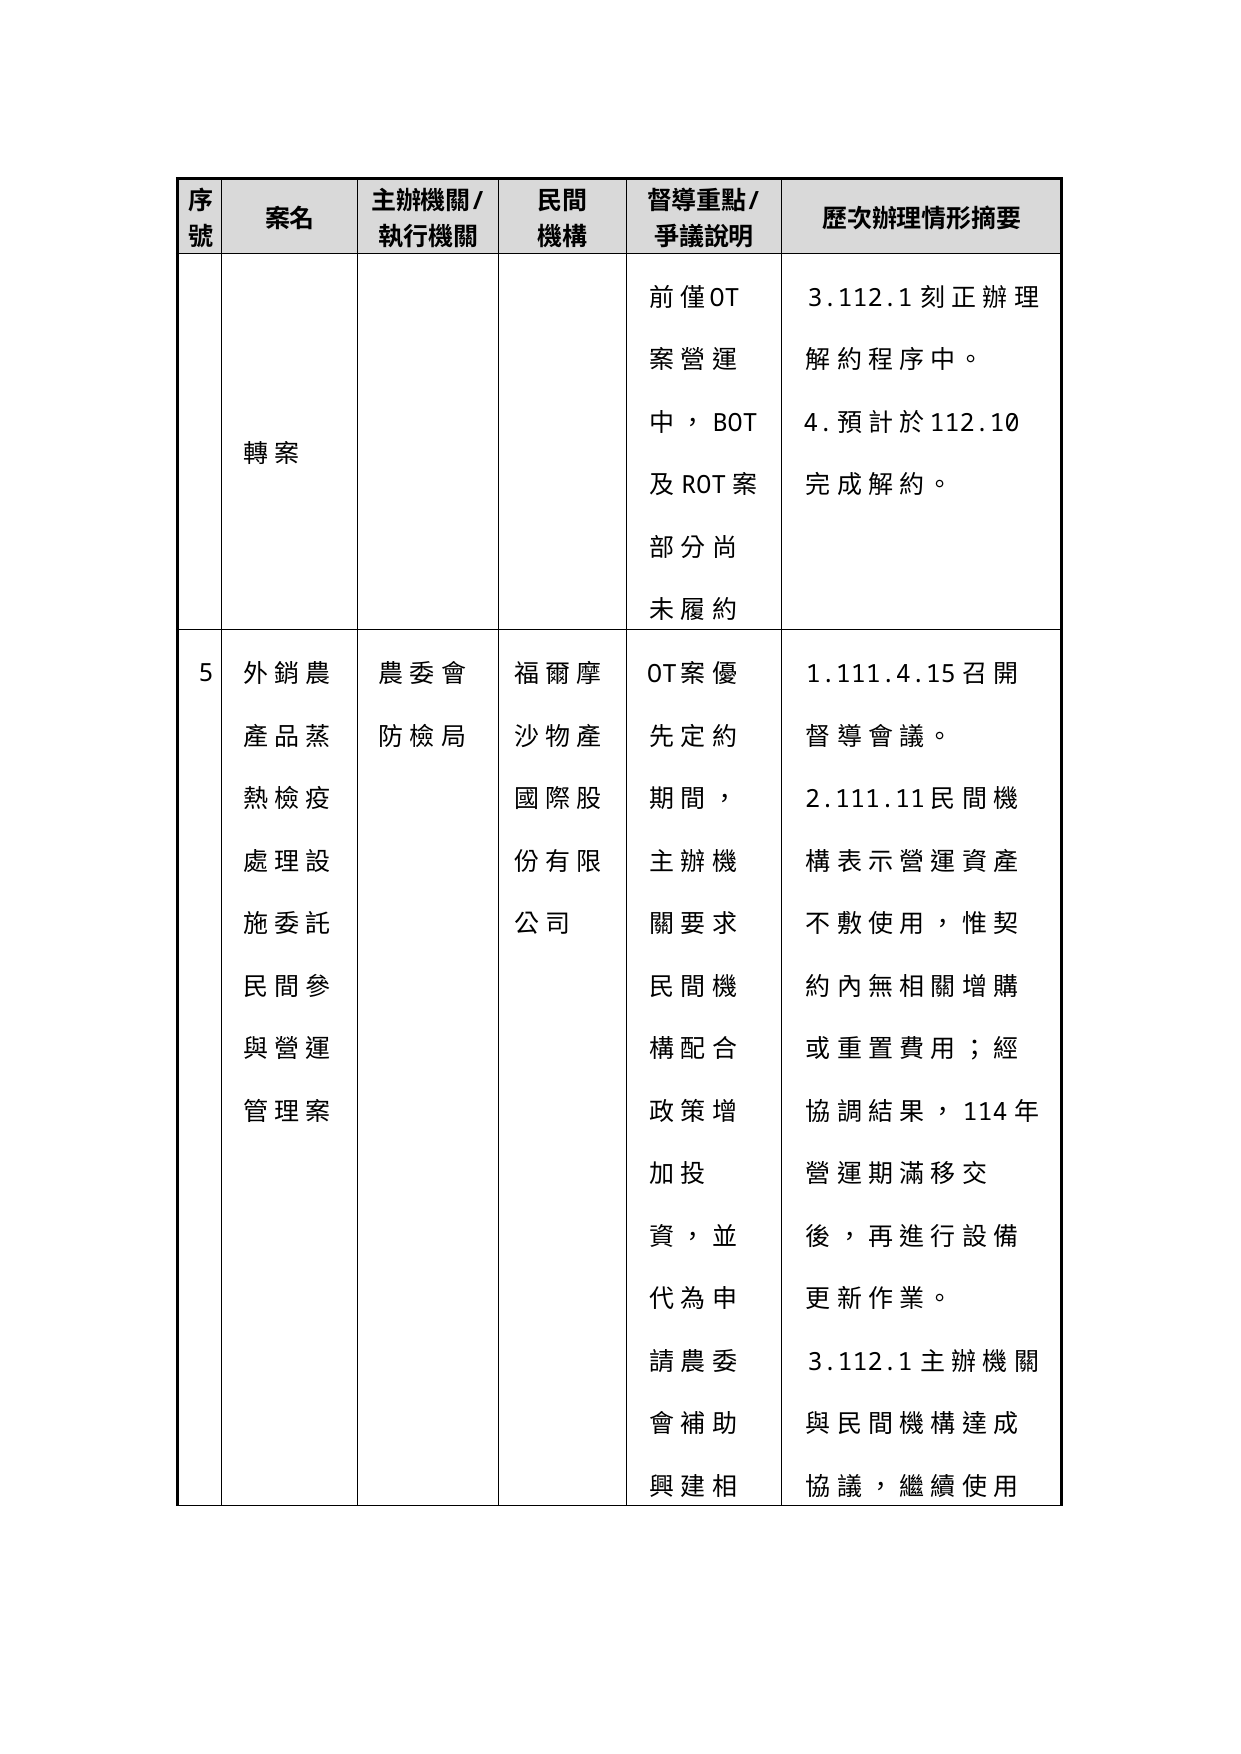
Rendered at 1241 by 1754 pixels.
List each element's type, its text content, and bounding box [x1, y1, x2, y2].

table_header 歷次辦理情形摘要 [782, 180, 1060, 253]
table_cell 轉案 [222, 254, 357, 629]
table_header 主辦機關/執行機關 [358, 180, 498, 253]
table_cell 前僅OT案營運中，BOT及ROT案部分尚未履約 [627, 254, 781, 629]
table_cell 外銷農產品蒸熱檢疫處理設施委託民間參與營運管理案 [222, 630, 357, 1505]
table_header 督導重點/爭議說明 [627, 180, 781, 253]
table_cell OT案優先定約期間，主辦機關要求民間機構配合政策增加投資，並代為申請農委會補助興建相 [627, 630, 781, 1505]
table_cell [499, 254, 626, 629]
table_cell 5 [179, 630, 221, 1505]
table_cell 農委會防檢局 [358, 630, 498, 1505]
table_cell 1.111.4.15召開督導會議。 2.111.11民間機構表示營運資產不敷使用，惟契約內無相關增購或重置費用；經協調結果，114年營運期滿移交後，再進行設備更新作業。 3.112.1主辦機關與民間機構達成協議，繼續使用 [782, 630, 1060, 1505]
table_cell [358, 254, 498, 629]
table_header 民間 機構 [499, 180, 626, 253]
table_cell 福爾摩沙物產國際股份有限公司 [499, 630, 626, 1505]
table_cell 3.112.1刻正辦理解約程序中。 4.預計於112.10完成解約。 [782, 254, 1060, 629]
table_header 案名 [222, 180, 357, 253]
table_cell [179, 254, 221, 629]
table_header 序號 [179, 180, 221, 253]
